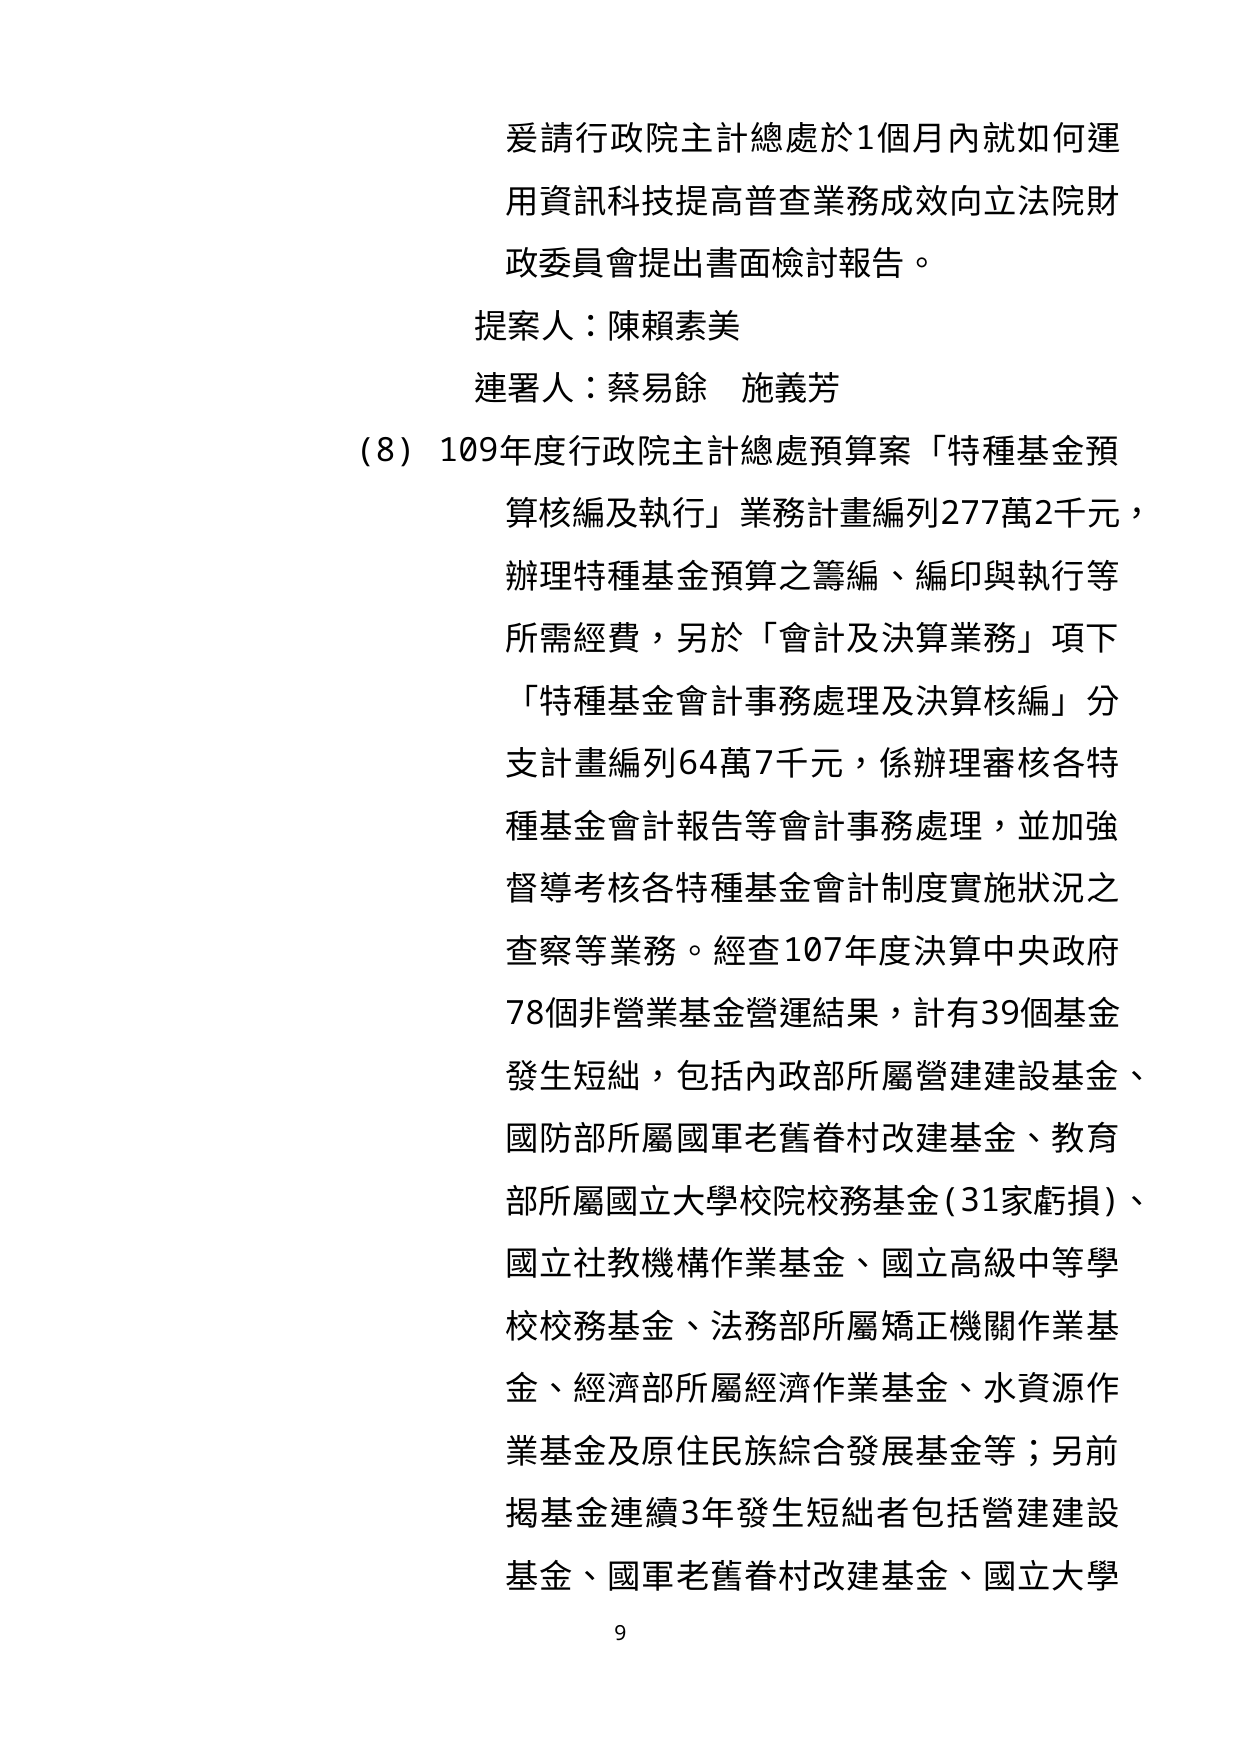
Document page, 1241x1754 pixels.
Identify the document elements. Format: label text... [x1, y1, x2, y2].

text 連署人：蔡易餘 施義芳 [433, 344, 1120, 407]
text 提案人：陳賴素美 [433, 282, 1120, 344]
list 行政院主計總處依統計法規定辦理109年人口及住宅普查，鑑於是項普查蒐集資料甚為龐大，需投入相當之人力與物力，行政院主計總處宜充分善用大數據等科技技術，整合各機關公務現有登記資料，並連結相關資料庫，藉由各單位公務統計輔助普查資料之蒐集，以降低調查成本，亦可將普查資料回饋各主管機關資料庫，俾與其原始檔案連結與應用，以深化調查成果運用，爰請行政院主計總處於1個月內就如何運用資訊科技提高普查業務成效向立法院財政委員會提出書面檢討報告。 [355, 94, 1120, 282]
list 109年度行政院主計總處預算案「特種基金預算核編及執行」業務計畫編列277萬2千元，辦理特種基金預算之籌編、編印與執行等所需經費，另於「會計及決算業務」項下「特種基金會計事務處理及決算核編」分支計畫編列64萬7千元，係辦理審核各特種基金會計報告等會計事務處理，並加強督導考核各特種基金會計制度實施狀況之查察等業務。經查107年度決算中央政府78個非營業基金營運結果，計有39個基金發生短絀，包括內政部所屬營建建設基金、國防部所屬國軍老舊眷村改建基金、教育部所屬國立大學校院校務基金(31家虧損)、國立社教機構作業基金、國立高級中等學校校務基金、法務部所屬矯正機關作業基金、經濟部所屬經濟作業基金、水資源作業基金及原住民族綜合發展基金等；另前揭基金連續3年發生短絀者包括營建建設基金、國軍老舊眷村改建基金、國立大學校院校務基金(26家)、國立社教機構作業基金、國立高級中等學校校務基金及水資源作業基金(詳附表1)，營運績效有待改善，爰請行政院主計總處於1個月內就加強輔導各基金落實開源節流措施、改善營運短絀向立法院財政委員會提出書面檢討報告。 [355, 407, 1120, 1594]
